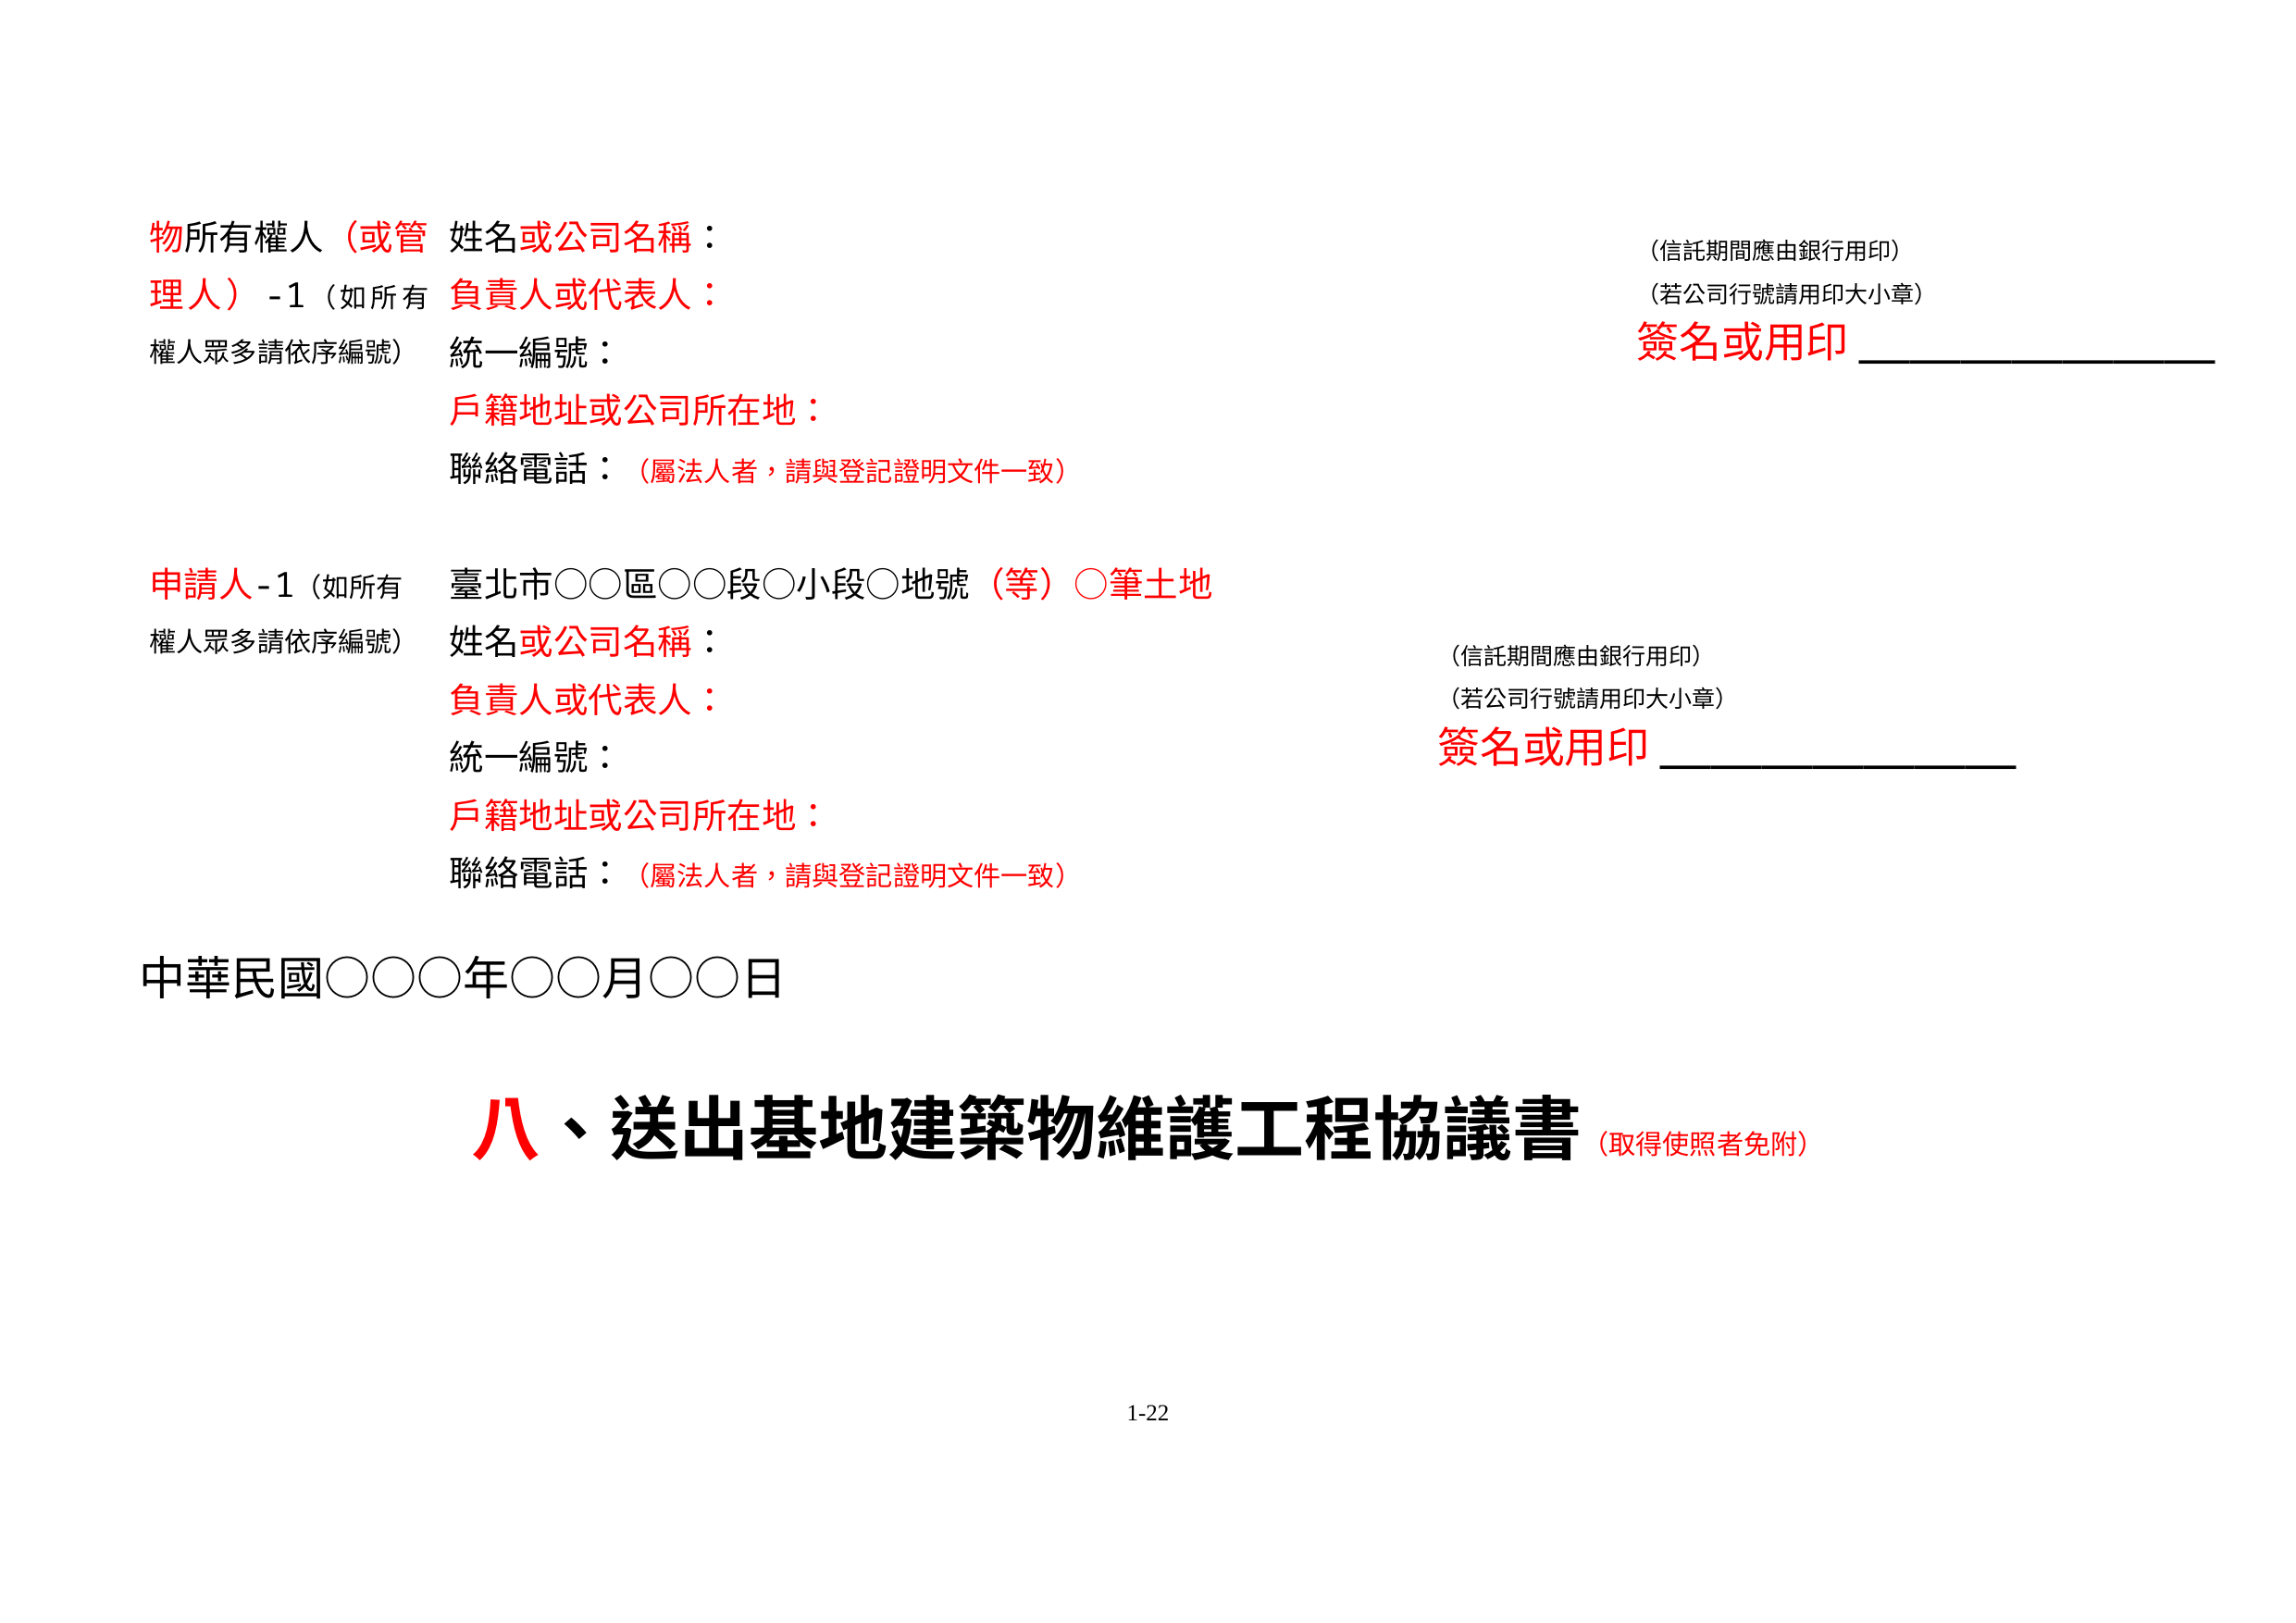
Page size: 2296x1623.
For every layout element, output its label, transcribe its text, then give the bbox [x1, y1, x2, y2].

table_cell [439, 486, 2155, 543]
table_cell 姓名或公司名稱： [439, 601, 1423, 659]
table_cell 負責人或代表人： [439, 254, 1423, 312]
table_cell [1423, 196, 2155, 486]
table_cell 姓名或公司名稱： [439, 196, 1423, 254]
text 八、送出基地建築物維護工程協議書（取得使照者免附） [139, 1057, 2156, 1172]
table_cell 戶籍地址或公司所在地： [439, 370, 1423, 427]
table_cell [139, 486, 439, 543]
table_cell 統一編號： [439, 312, 1423, 370]
table_cell 負責人或代表人： [439, 659, 1423, 717]
table_cell 統一編號： [439, 717, 1423, 774]
text 中華民國○○○年○○月○○日 [139, 908, 2156, 1023]
table_cell 臺北市○○區○○段○小段○地號（等）○筆土地 [439, 543, 2155, 601]
table_cell [1423, 601, 2155, 890]
table_cell 申請人-1（如所有權人眾多請依序編號） [139, 543, 439, 890]
table_cell 戶籍地址或公司所在地： [439, 774, 1423, 833]
table_cell 聯絡電話：（屬法人者，請與登記證明文件一致） [439, 427, 1423, 486]
table_cell 聯絡電話：（屬法人者，請與登記證明文件一致） [439, 833, 1423, 890]
table_header 物所有權人（或管理人）-1（如所有權人眾多請依序編號） [139, 196, 439, 486]
